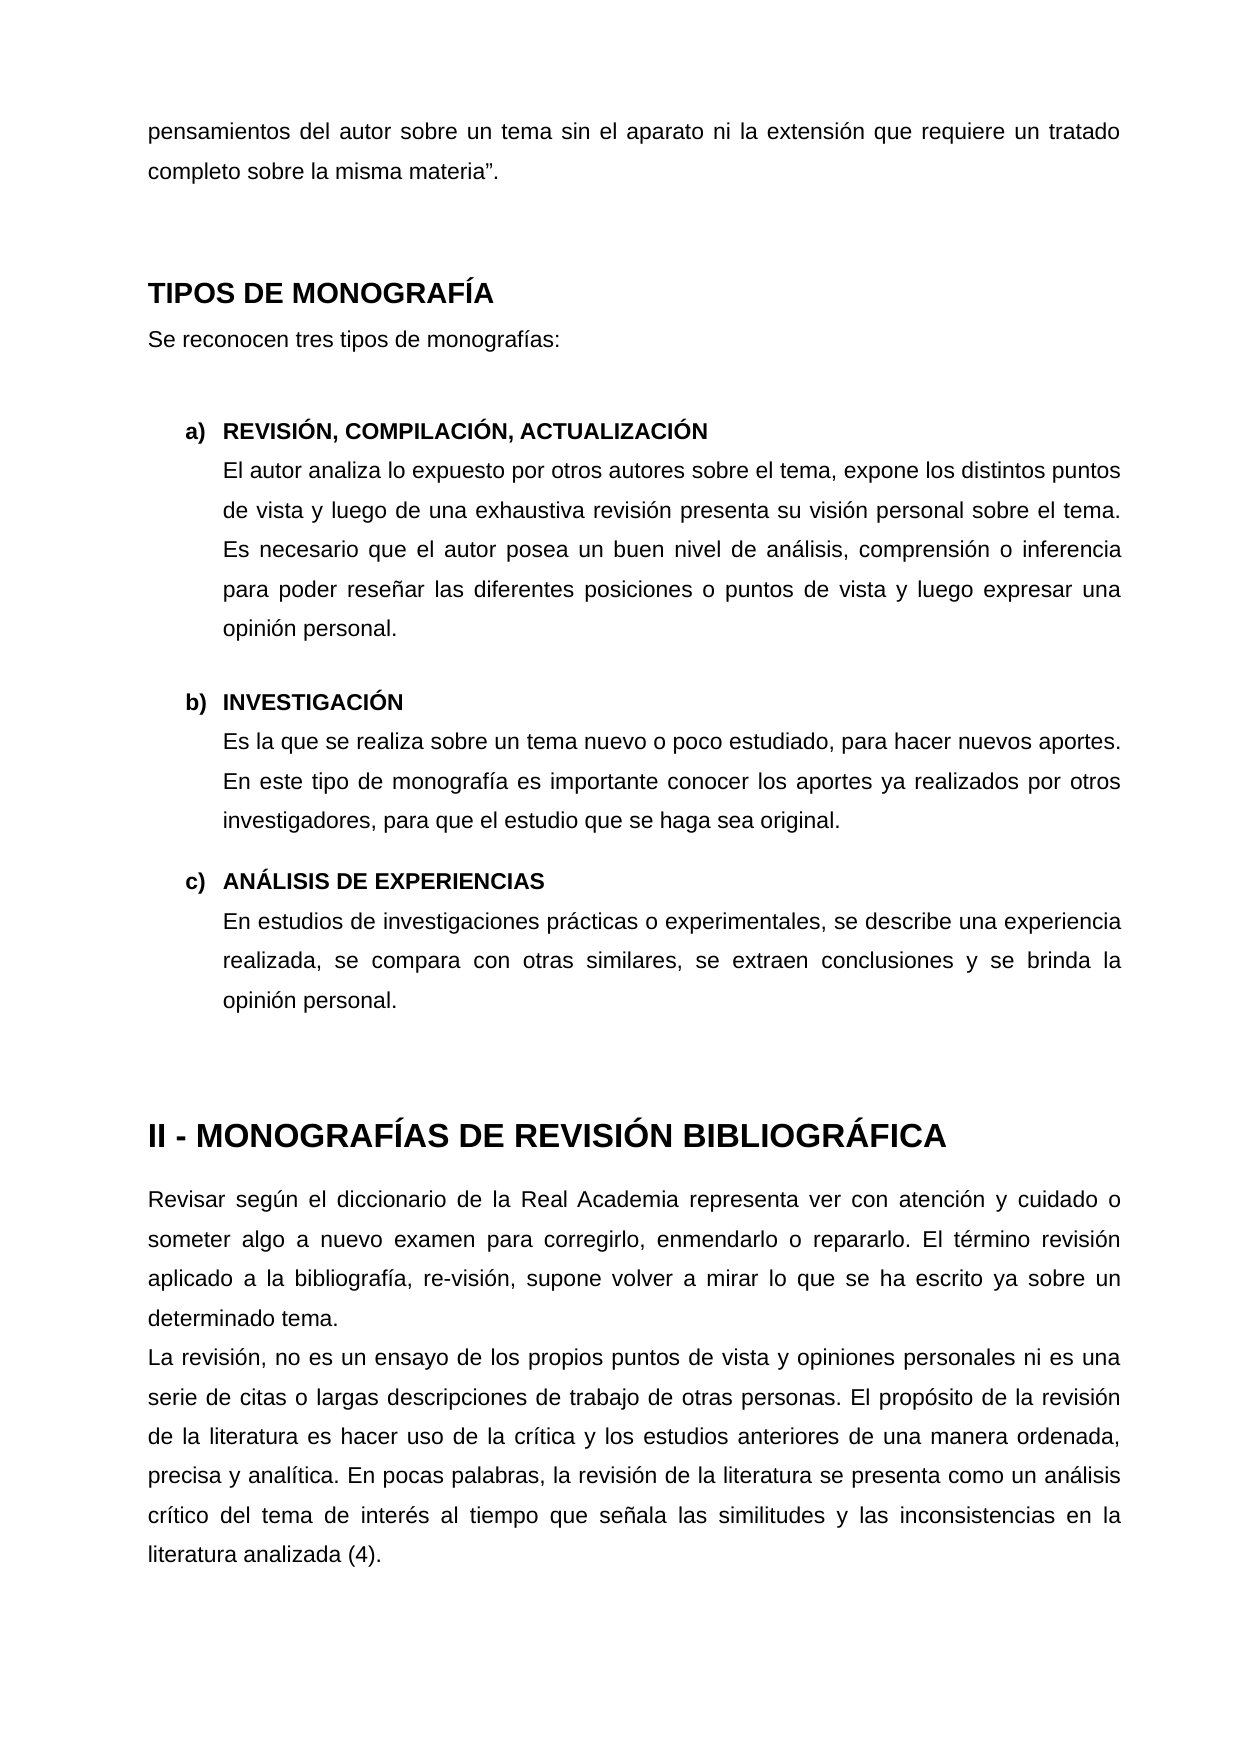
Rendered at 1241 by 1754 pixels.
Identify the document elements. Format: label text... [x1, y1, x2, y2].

text TIPOS DE MONOGRAFÍA [148, 276, 1122, 309]
text pensamientos del autor sobre un tema sin el aparato ni la extensión que requiere un tratado completo sobre la misma materia”. [148, 118, 1122, 184]
text Revisar según el diccionario de la Real Academia representa ver con atención y cuidado o someter algo a nuevo examen para corregirlo, enmendarlo o repararlo. El término revisión aplicado a la bibliografía, re-visión, supone volver a mirar lo que se ha escrito ya sobre un determinado tema. [148, 1186, 1122, 1331]
list ANÁLISIS DE EXPERIENCIAS [185, 868, 1122, 894]
list Es la que se realiza sobre un tema nuevo o poco estudiado, para hacer nuevos aportes. En este tipo de monografía es importante conocer los aportes ya realizados por otros investigadores, para que el estudio que se haga sea original. [223, 728, 1122, 833]
text La revisión, no es un ensayo de los propios puntos de vista y opiniones personales ni es una serie de citas o largas descripciones de trabajo de otras personas. El propósito de la revisión de la literatura es hacer uso de la crítica y los estudios anteriores de una manera ordenada, precisa y analítica. En pocas palabras, la revisión de la literatura se presenta como un análisis crítico del tema de interés al tiempo que señala las similitudes y las inconsistencias en la literatura analizada (4). [148, 1344, 1122, 1568]
list REVISIÓN, COMPILACIÓN, ACTUALIZACIÓN [185, 418, 1122, 444]
list INVESTIGACIÓN [185, 689, 1122, 715]
text Se reconocen tres tipos de monografías: [148, 326, 1122, 353]
list El autor analiza lo expuesto por otros autores sobre el tema, expone los distintos puntos de vista y luego de una exhaustiva revisión presenta su visión personal sobre el tema. Es necesario que el autor posea un buen nivel de análisis, comprensión o inferencia para poder reseñar las diferentes posiciones o puntos de vista y luego expresar una opinión personal. [223, 457, 1122, 642]
list En estudios de investigaciones prácticas o experimentales, se describe una experiencia realizada, se compara con otras similares, se extraen conclusiones y se brinda la opinión personal. [223, 908, 1122, 1013]
text II - MONOGRAFÍAS DE REVISIÓN BIBLIOGRÁFICA [148, 1116, 1122, 1154]
